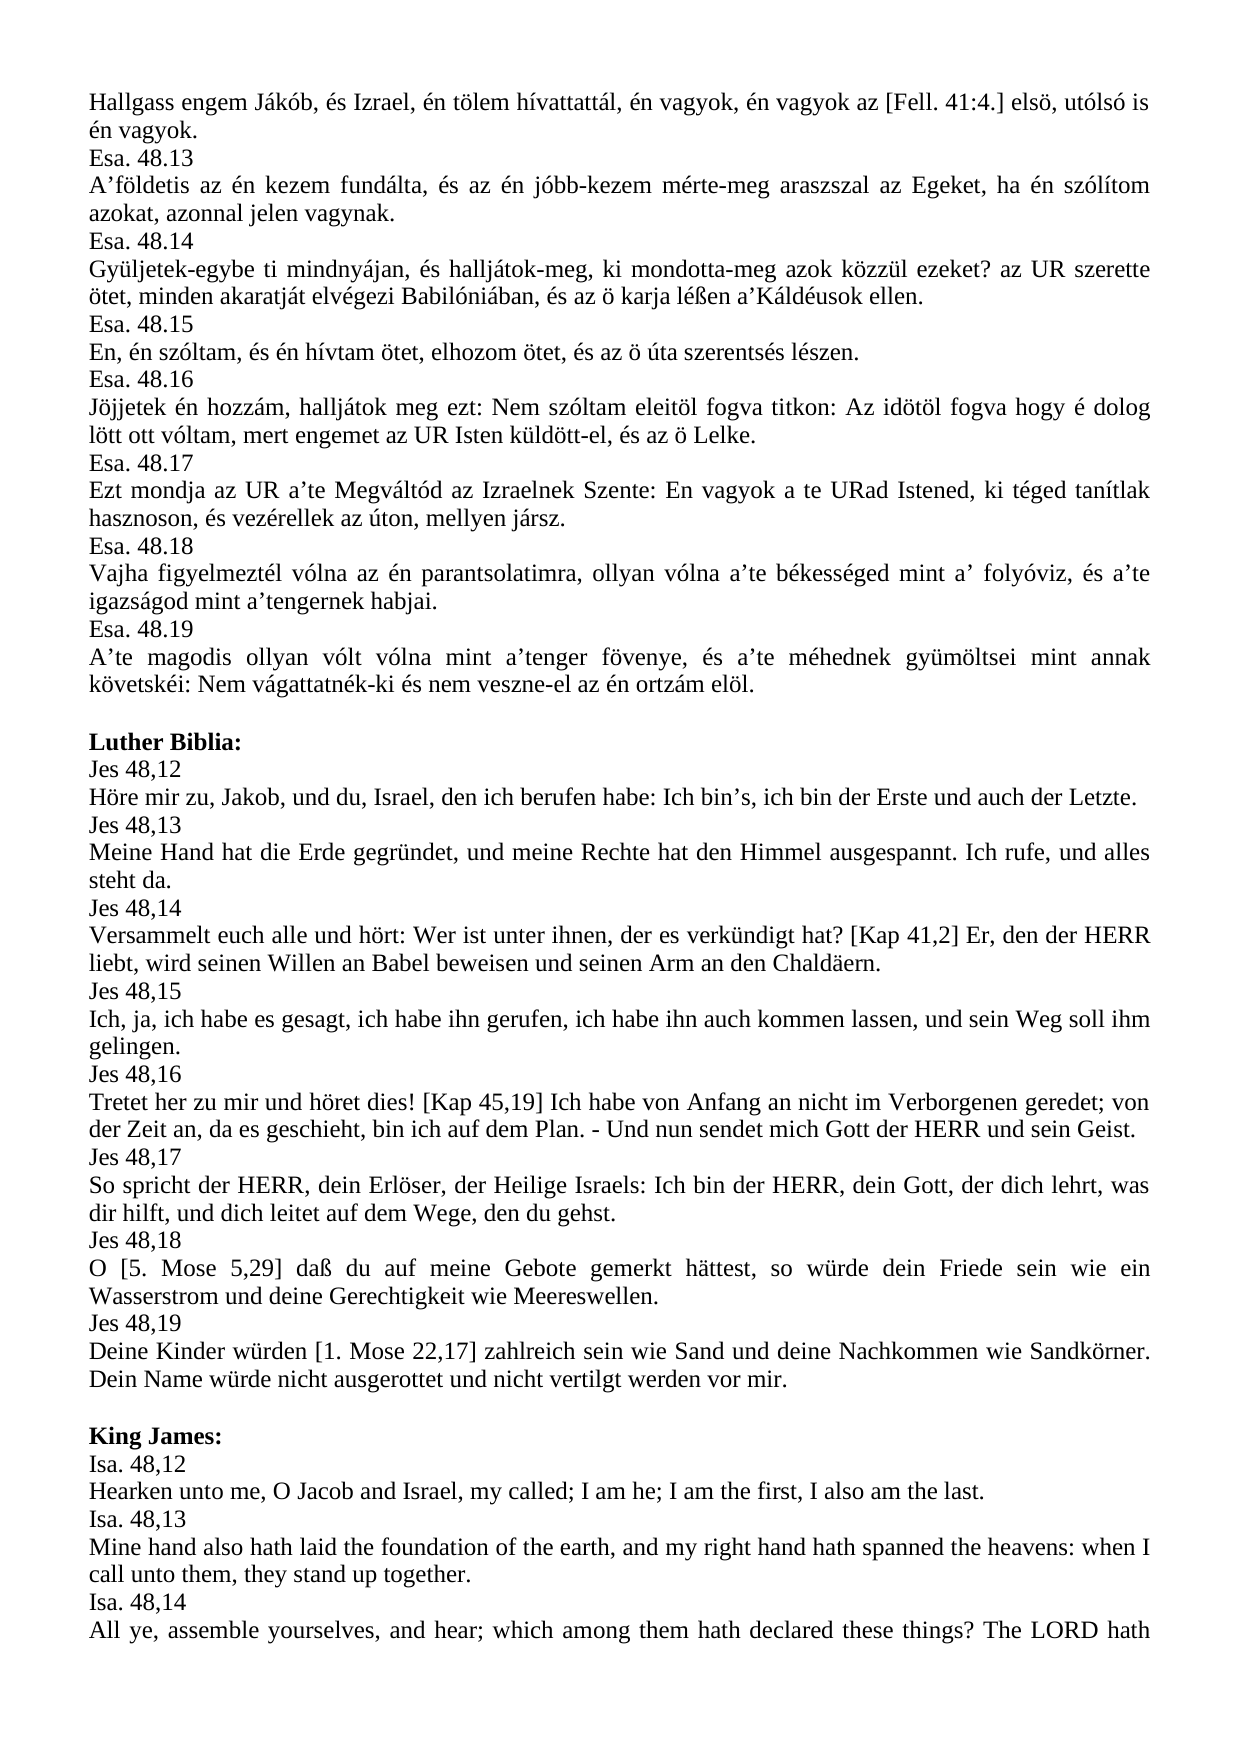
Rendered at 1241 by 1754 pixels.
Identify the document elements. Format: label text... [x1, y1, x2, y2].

text Esa. 48.16 [88, 366, 1152, 393]
text Esa. 48.13 [88, 144, 1152, 172]
text A’földetis az én kezem fundálta, és az én jóbb-kezem mérte-meg araszszal az Egeket, ha én szólítom azokat, azonnal jelen vagynak. [88, 172, 1152, 227]
text Hallgass engem Jákób, és Izrael, én tölem hívattattál, én vagyok, én vagyok az [Fell. 41:4.] elsö, utólsó is én vagyok. [88, 88, 1152, 144]
text Esa. 48.14 [88, 227, 1152, 255]
text Jes 48,19 [88, 1309, 1152, 1337]
text Meine Hand hat die Erde gegründet, und meine Rechte hat den Himmel ausgespannt. Ich rufe, und alles steht da. [88, 838, 1152, 894]
text Mine hand also hath laid the foundation of the earth, and my right hand hath spanned the heavens: when I call unto them, they stand up together. [88, 1533, 1152, 1588]
text Hearken unto me, O Jacob and Israel, my called; I am he; I am the first, I also am the last. [88, 1477, 1152, 1505]
text Gyüljetek-egybe ti mindnyájan, és halljátok-meg, ki mondotta-meg azok közzül ezeket? az UR szerette ötet, minden akaratját elvégezi Babilóniában, és az ö karja léßen a’Káldéusok ellen. [88, 255, 1152, 310]
text Isa. 48,13 [88, 1505, 1152, 1533]
text Isa. 48,12 [88, 1450, 1152, 1477]
text Versammelt euch alle und hört: Wer ist unter ihnen, der es verkündigt hat? [Kap 41,2] Er, den der HERR liebt, wird seinen Willen an Babel beweisen und seinen Arm an den Chaldäern. [88, 922, 1152, 977]
text All ye, assemble yourselves, and hear; which among them hath declared these things? The LORD hath [88, 1616, 1152, 1644]
text Esa. 48.15 [88, 310, 1152, 338]
text Isa. 48,14 [88, 1588, 1152, 1616]
text Esa. 48.18 [88, 532, 1152, 559]
text Tretet her zu mir und höret dies! [Kap 45,19] Ich habe von Anfang an nicht im Verborgenen geredet; von der Zeit an, da es geschieht, bin ich auf dem Plan. - Und nun sendet mich Gott der HERR und sein Geist. [88, 1088, 1152, 1143]
text Deine Kinder würden [1. Mose 22,17] zahlreich sein wie Sand und deine Nachkommen wie Sandkörner. Dein Name würde nicht ausgerottet und nicht vertilgt werden vor mir. [88, 1337, 1152, 1393]
text Esa. 48.17 [88, 449, 1152, 476]
text Ich, ja, ich habe es gesagt, ich habe ihn gerufen, ich habe ihn auch kommen lassen, und sein Weg soll ihm gelingen. [88, 1005, 1152, 1060]
text Höre mir zu, Jakob, und du, Israel, den ich berufen habe: Ich bin’s, ich bin der Erste und auch der Letzte. [88, 783, 1152, 811]
text A’te magodis ollyan vólt vólna mint a’tenger fövenye, és a’te méhednek gyümöltsei mint annak követskéi: Nem vágattatnék-ki és nem veszne-el az én ortzám elöl. [88, 643, 1152, 698]
text Jes 48,13 [88, 811, 1152, 838]
text So spricht der HERR, dein Erlöser, der Heilige Israels: Ich bin der HERR, dein Gott, der dich lehrt, was dir hilft, und dich leitet auf dem Wege, den du gehst. [88, 1171, 1152, 1226]
text Jes 48,16 [88, 1060, 1152, 1088]
text Jöjjetek én hozzám, halljátok meg ezt: Nem szóltam eleitöl fogva titkon: Az idötöl fogva hogy é dolog lött ott vóltam, mert engemet az UR Isten küldött-el, és az ö Lelke. [88, 393, 1152, 449]
text En, én szóltam, és én hívtam ötet, elhozom ötet, és az ö úta szerentsés lészen. [88, 338, 1152, 366]
text Ezt mondja az UR a’te Megváltód az Izraelnek Szente: En vagyok a te URad Istened, ki téged tanítlak hasznoson, és vezérellek az úton, mellyen jársz. [88, 476, 1152, 532]
text Jes 48,18 [88, 1226, 1152, 1254]
text Jes 48,15 [88, 977, 1152, 1005]
text O [5. Mose 5,29] daß du auf meine Gebote gemerkt hättest, so würde dein Friede sein wie ein Wasserstrom und deine Gerechtigkeit wie Meereswellen. [88, 1254, 1152, 1309]
text King James: [88, 1422, 1152, 1450]
text Jes 48,14 [88, 894, 1152, 922]
text Jes 48,17 [88, 1143, 1152, 1171]
text Jes 48,12 [88, 755, 1152, 783]
text Esa. 48.19 [88, 615, 1152, 643]
text Luther Biblia: [88, 728, 1152, 755]
text Vajha figyelmeztél vólna az én parantsolatimra, ollyan vólna a’te békességed mint a’ folyóviz, és a’te igazságod mint a’tengernek habjai. [88, 559, 1152, 615]
